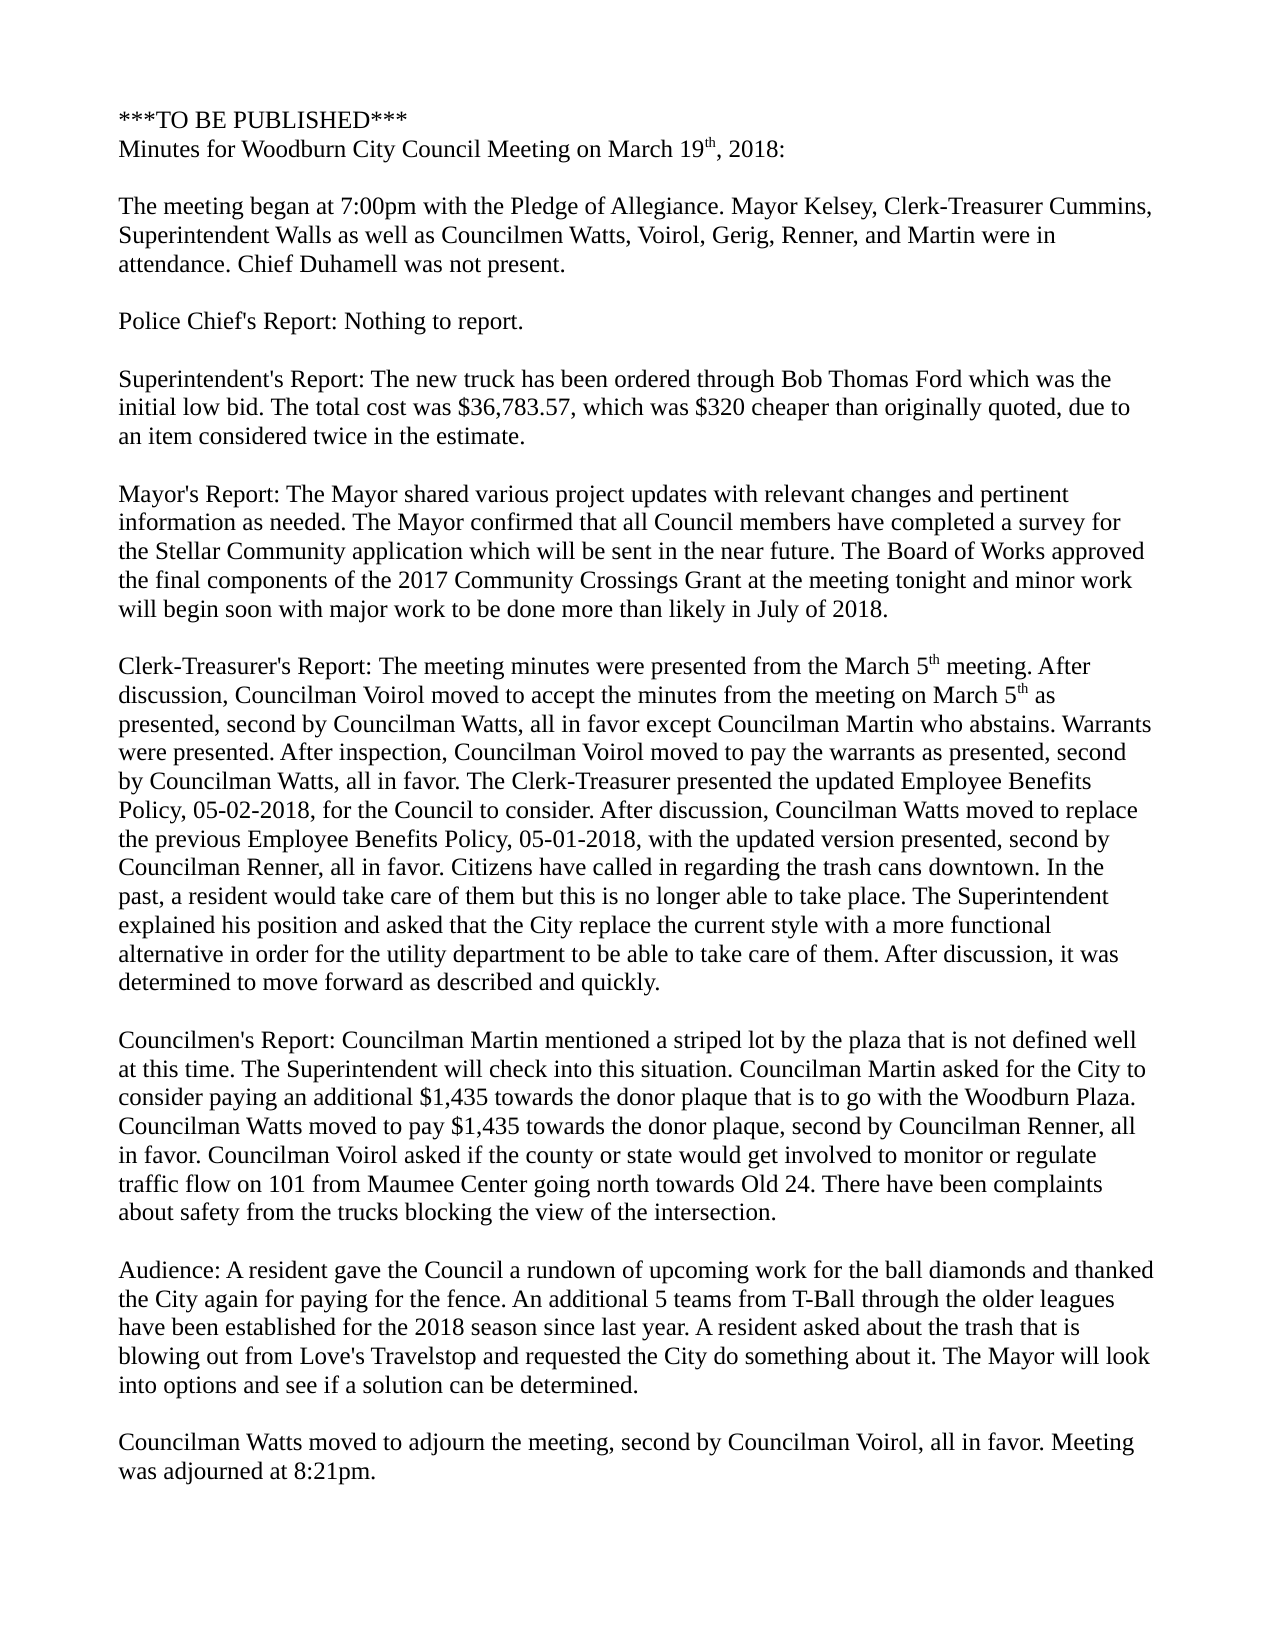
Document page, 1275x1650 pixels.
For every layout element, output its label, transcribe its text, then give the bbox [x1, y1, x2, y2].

text Clerk-Treasurer's Report: The meeting minutes were presented from the March 5th meeting. After discussion, Councilman Voirol moved to accept the minutes from the meeting on March 5th as presented, second by Councilman Watts, all in favor except Councilman Martin who abstains. Warrants were presented. After inspection, Councilman Voirol moved to pay the warrants as presented, second by Councilman Watts, all in favor. The Clerk-Treasurer presented the updated Employee Benefits Policy, 05-02-2018, for the Council to consider. After discussion, Councilman Watts moved to replace the previous Employee Benefits Policy, 05-01-2018, with the updated version presented, second by Councilman Renner, all in favor. Citizens have called in regarding the trash cans downtown. In the past, a resident would take care of them but this is no longer able to take place. The Superintendent explained his position and asked that the City replace the current style with a more functional alternative in order for the utility department to be able to take care of them. After discussion, it was determined to move forward as described and quickly. [118, 651, 1157, 996]
text Councilman Watts moved to adjourn the meeting, second by Councilman Voirol, all in favor. Meeting was adjourned at 8:21pm. [118, 1427, 1157, 1485]
text Police Chief's Report: Nothing to report. [118, 306, 1157, 335]
text Minutes for Woodburn City Council Meeting on March 19th, 2018: [118, 134, 1157, 162]
text Mayor's Report: The Mayor shared various project updates with relevant changes and pertinent information as needed. The Mayor confirmed that all Council members have completed a survey for the Stellar Community application which will be sent in the near future. The Board of Works approved the final components of the 2017 Community Crossings Grant at the meeting tonight and minor work will begin soon with major work to be done more than likely in July of 2018. [118, 479, 1157, 622]
text Superintendent's Report: The new truck has been ordered through Bob Thomas Ford which was the initial low bid. The total cost was $36,783.57, which was $320 cheaper than originally quoted, due to an item considered twice in the estimate. [118, 364, 1157, 450]
text Councilmen's Report: Councilman Martin mentioned a striped lot by the plaza that is not defined well at this time. The Superintendent will check into this situation. Councilman Martin asked for the City to consider paying an additional $1,435 towards the donor plaque that is to go with the Woodburn Plaza. Councilman Watts moved to pay $1,435 towards the donor plaque, second by Councilman Renner, all in favor. Councilman Voirol asked if the county or state would get involved to monitor or regulate traffic flow on 101 from Maumee Center going north towards Old 24. There have been complaints about safety from the trucks blocking the view of the intersection. [118, 1025, 1157, 1226]
text The meeting began at 7:00pm with the Pledge of Allegiance. Mayor Kelsey, Clerk-Treasurer Cummins, Superintendent Walls as well as Councilmen Watts, Voirol, Gerig, Renner, and Martin were in attendance. Chief Duhamell was not present. [118, 191, 1157, 277]
text Audience: A resident gave the Council a rundown of upcoming work for the ball diamonds and thanked the City again for paying for the fence. An additional 5 teams from T-Ball through the older leagues have been established for the 2018 season since last year. A resident asked about the trash that is blowing out from Love's Travelstop and requested the City do something about it. The Mayor will look into options and see if a solution can be determined. [118, 1255, 1157, 1399]
text ***TO BE PUBLISHED*** [118, 105, 1157, 134]
